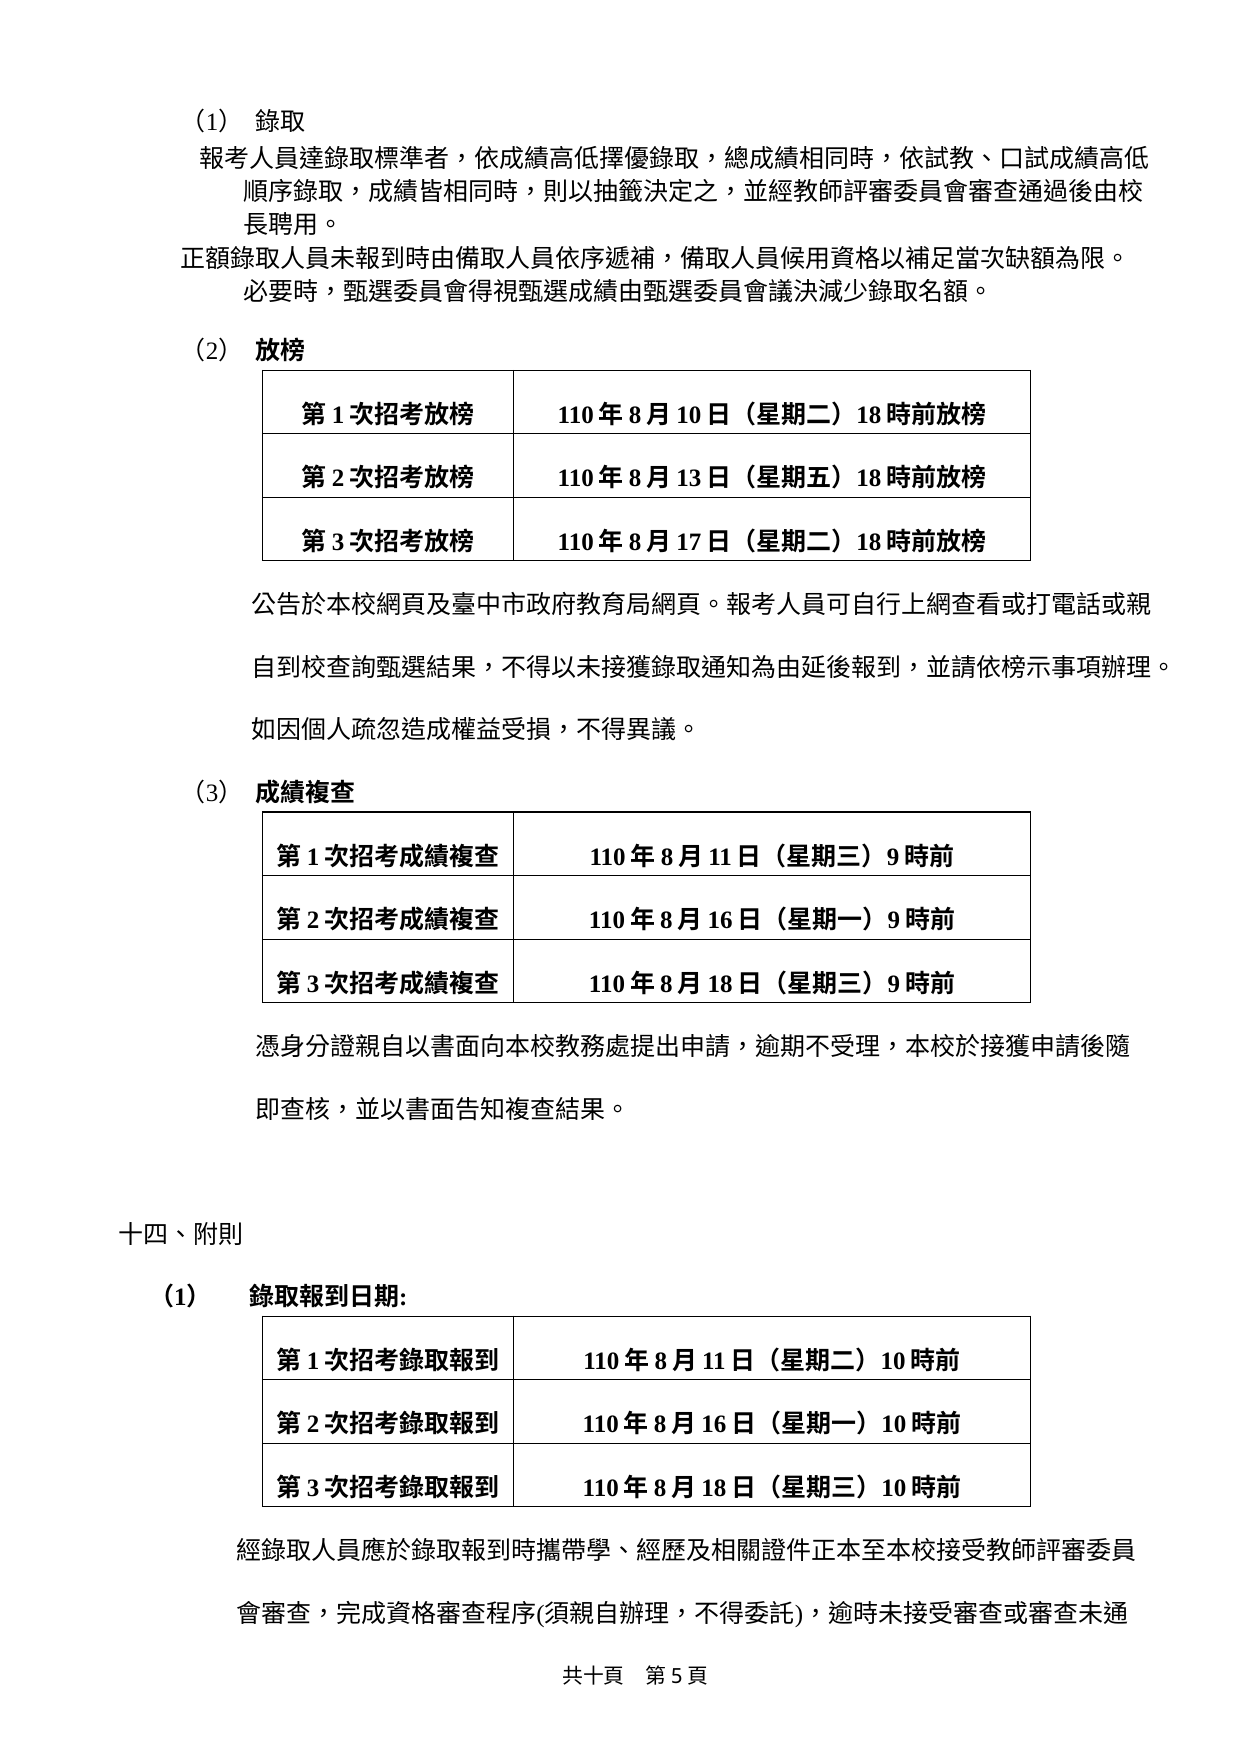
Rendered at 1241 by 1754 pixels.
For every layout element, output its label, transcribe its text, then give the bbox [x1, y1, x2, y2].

table_cell 110年8月18日（星期三）10時前 [514, 1444, 1030, 1506]
text 十四、附則 [118, 1191, 1152, 1253]
text 經錄取人員應於錄取報到時攜帶學、經歷及相關證件正本至本校接受教師評審委員會審查，完成資格審查程序(須親自辦理，不得委託)，逾時未接受審查或審查未通 [236, 1507, 1152, 1632]
table_header 110年8月11日（星期二）10時前 [514, 1317, 1030, 1379]
text 公告於本校網頁及臺中市政府教育局網頁。報考人員可自行上網查看或打電話或親自到校查詢甄選結果，不得以未接獲錄取通知為由延後報到，並請依榜示事項辦理。如因個人疏忽造成權益受損，不得異議。 [251, 561, 1152, 749]
table_header 第1次招考放榜 [263, 371, 513, 433]
table_cell 110年8月18日（星期三）9時前 [514, 940, 1030, 1002]
list 錄取 [181, 78, 1152, 141]
text 憑身分證親自以書面向本校教務處提出申請，逾期不受理，本校於接獲申請後隨即查核，並以書面告知複查結果。 [256, 1003, 1152, 1128]
table_cell 110年8月17日（星期二）18時前放榜 [514, 498, 1030, 560]
table_cell 第3次招考放榜 [263, 498, 513, 560]
table_header 第1次招考成績複查 [263, 813, 513, 875]
table_cell 110年8月16日（星期一）9時前 [514, 876, 1030, 938]
table_header 110年8月11日（星期三）9時前 [514, 813, 1030, 875]
text 報考人員達錄取標準者，依成績高低擇優錄取，總成績相同時，依試教、口試成績高低順序錄取，成績皆相同時，則以抽籤決定之，並經教師評審委員會審查通過後由校長聘用。 [156, 141, 1152, 241]
table_cell 110年8月16日（星期一）10時前 [514, 1380, 1030, 1443]
table_header 110年8月10日（星期二）18時前放榜 [514, 371, 1030, 433]
table_cell 第2次招考錄取報到 [263, 1380, 513, 1443]
table_cell 第3次招考錄取報到 [263, 1444, 513, 1506]
table_cell 第2次招考放榜 [263, 434, 513, 497]
list 放榜 [181, 307, 1152, 370]
table_cell 第2次招考成績複查 [263, 876, 513, 938]
table_cell 110年8月13日（星期五）18時前放榜 [514, 434, 1030, 497]
table_header 第1次招考錄取報到 [263, 1317, 513, 1379]
list 錄取報到日期: [149, 1253, 1152, 1316]
text 正額錄取人員未報到時由備取人員依序遞補，備取人員候用資格以補足當次缺額為限。必要時，甄選委員會得視甄選成績由甄選委員會議決減少錄取名額。 [118, 241, 1152, 307]
table_cell 第3次招考成績複查 [263, 940, 513, 1002]
list 成績複查 [181, 749, 1152, 811]
